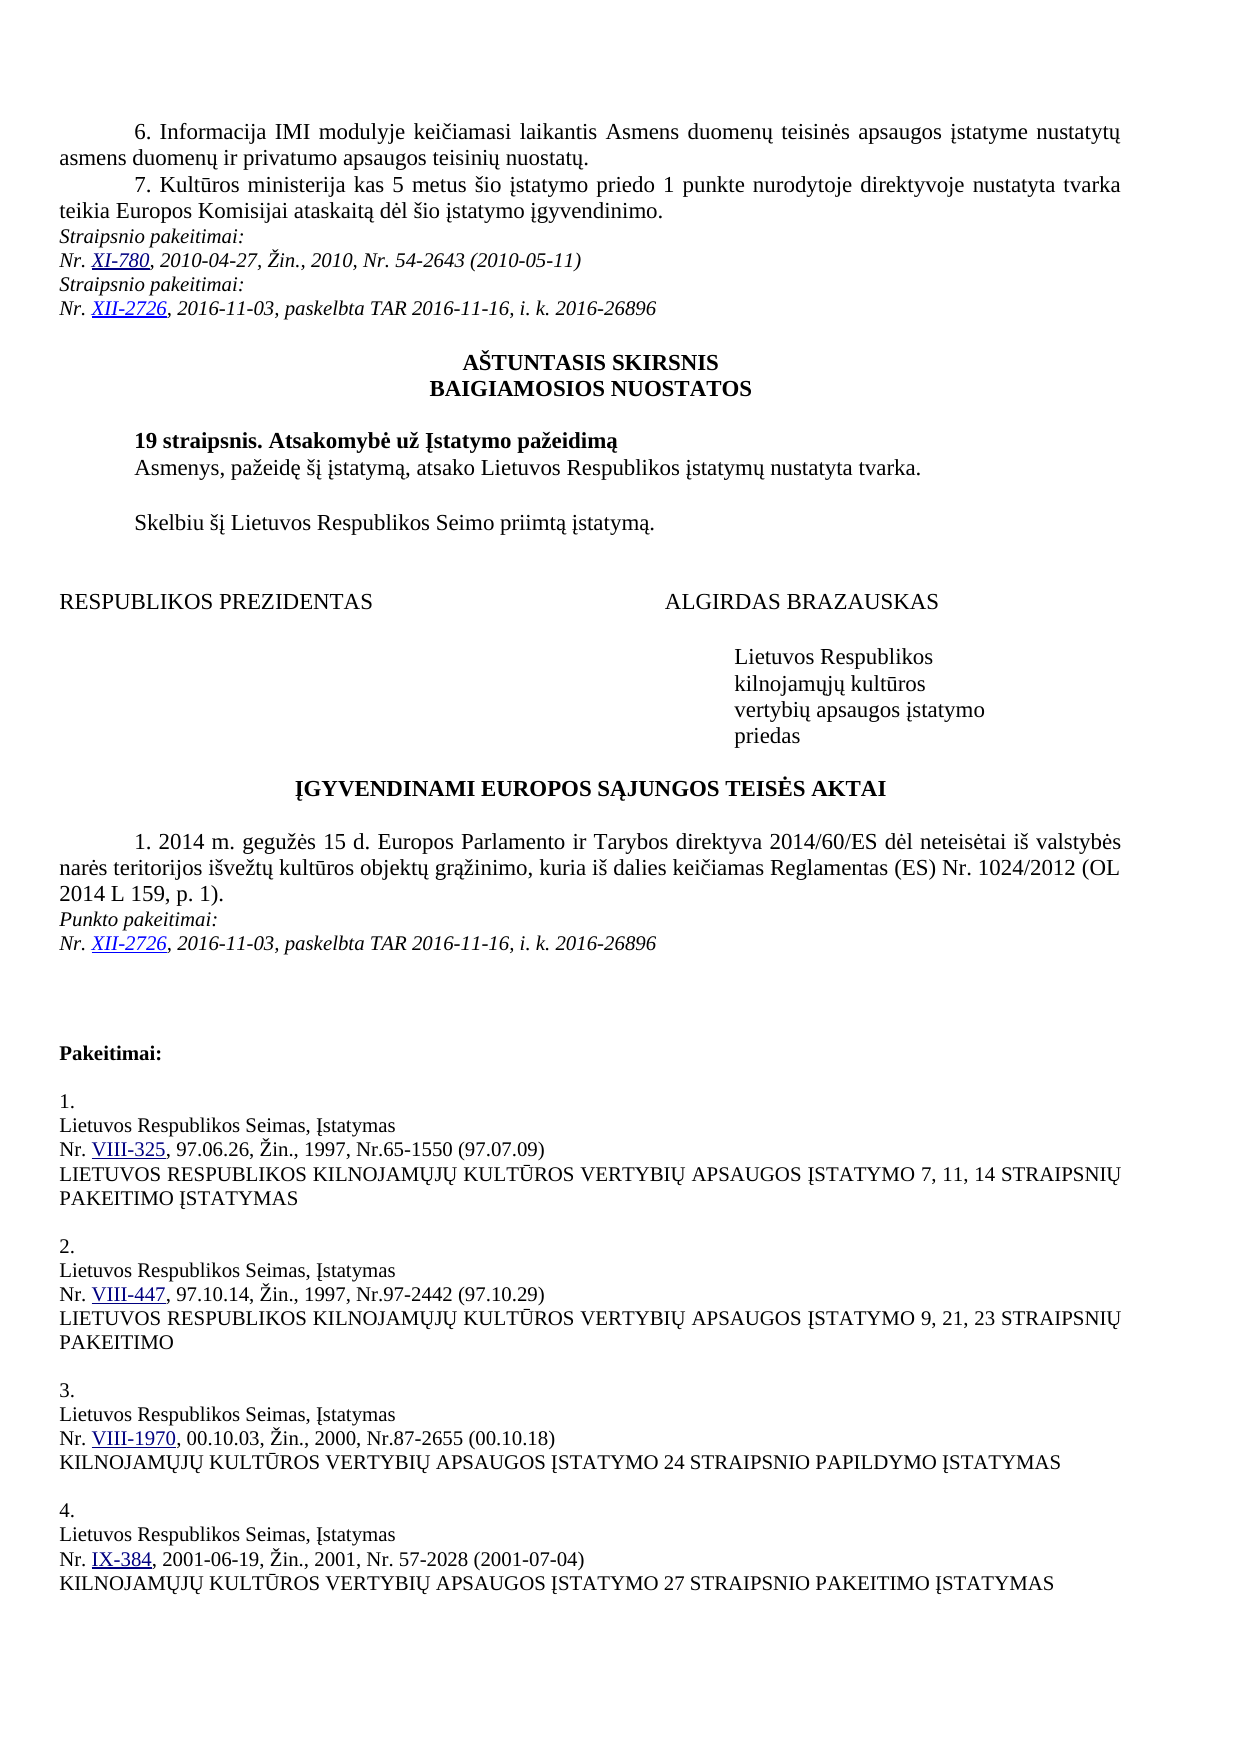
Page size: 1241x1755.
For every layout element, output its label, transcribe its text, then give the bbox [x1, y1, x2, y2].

text 4. [59, 1498, 1122, 1522]
text KILNOJAMŲJŲ KULTŪROS VERTYBIŲ APSAUGOS ĮSTATYMO 24 STRAIPSNIO PAPILDYMO ĮSTATYMAS [59, 1450, 1122, 1474]
text Lietuvos Respublikos [59, 643, 1122, 669]
text Nr. XI-780, 2010-04-27, Žin., 2010, Nr. 54-2643 (2010-05-11) [59, 248, 1122, 272]
text 2. [59, 1234, 1122, 1258]
text Straipsnio pakeitimai: [59, 272, 1122, 296]
text kilnojamųjų kultūros [59, 669, 1122, 696]
text 19 straipsnis. Atsakomybė už Įstatymo pažeidimą [59, 428, 1122, 454]
text Lietuvos Respublikos Seimas, Įstatymas [59, 1113, 1122, 1137]
text KILNOJAMŲJŲ KULTŪROS VERTYBIŲ APSAUGOS ĮSTATYMO 27 STRAIPSNIO PAKEITIMO ĮSTATYMAS [59, 1571, 1122, 1594]
text priedas [59, 722, 1122, 749]
text 7. Kultūros ministerija kas 5 metus šio įstatymo priedo 1 punkte nurodytoje direktyvoje nustatyta tvarka teikia Europos Komisijai ataskaitą dėl šio įstatymo įgyvendinimo. [59, 171, 1122, 223]
text 6. Informacija IMI modulyje keičiamasi laikantis Asmens duomenų teisinės apsaugos įstatyme nustatytų asmens duomenų ir privatumo apsaugos teisinių nuostatų. [59, 118, 1122, 171]
text vertybių apsaugos įstatymo [59, 696, 1122, 722]
text 1. [59, 1089, 1122, 1113]
text 1. 2014 m. gegužės 15 d. Europos Parlamento ir Tarybos direktyva 2014/60/ES dėl neteisėtai iš valstybės narės teritorijos išvežtų kultūros objektų grąžinimo, kuria iš dalies keičiamas Reglamentas (ES) Nr. 1024/2012 (OL 2014 L 159, p. 1). [59, 828, 1122, 907]
text LIETUVOS RESPUBLIKOS KILNOJAMŲJŲ KULTŪROS VERTYBIŲ APSAUGOS ĮSTATYMO 9, 21, 23 STRAIPSNIŲ PAKEITIMO [59, 1306, 1122, 1354]
text Lietuvos Respublikos Seimas, Įstatymas [59, 1258, 1122, 1282]
text Lietuvos Respublikos Seimas, Įstatymas [59, 1402, 1122, 1426]
text Nr. XII-2726, 2016-11-03, paskelbta TAR 2016-11-16, i. k. 2016-26896 [59, 296, 1122, 320]
text Lietuvos Respublikos Seimas, Įstatymas [59, 1522, 1122, 1546]
text RESPUBLIKOS PREZIDENTAS ALGIRDAS BRAZAUSKAS [59, 588, 1122, 614]
text Punkto pakeitimai: [59, 907, 1122, 931]
text Pakeitimai: [59, 1041, 1122, 1065]
text Nr. IX-384, 2001-06-19, Žin., 2001, Nr. 57-2028 (2001-07-04) [59, 1546, 1122, 1571]
text BAIGIAMOSIOS NUOSTATOS [59, 375, 1122, 401]
text 3. [59, 1378, 1122, 1402]
text Nr. VIII-447, 97.10.14, Žin., 1997, Nr.97-2442 (97.10.29) [59, 1282, 1122, 1306]
text Nr. VIII-1970, 00.10.03, Žin., 2000, Nr.87-2655 (00.10.18) [59, 1426, 1122, 1450]
text Asmenys, pažeidę šį įstatymą, atsako Lietuvos Respublikos įstatymų nustatyta tvarka. [59, 454, 1122, 480]
text ĮGYVENDINAMI EUROPOS SĄJUNGOS TEISĖS AKTAI [59, 775, 1122, 801]
text Straipsnio pakeitimai: [59, 223, 1122, 248]
text Nr. XII-2726, 2016-11-03, paskelbta TAR 2016-11-16, i. k. 2016-26896 [59, 931, 1122, 955]
text AŠTUNTASIS SKIRSNIS [59, 348, 1122, 375]
text Skelbiu šį Lietuvos Respublikos Seimo priimtą įstatymą. [59, 509, 1122, 535]
text Nr. VIII-325, 97.06.26, Žin., 1997, Nr.65-1550 (97.07.09) [59, 1137, 1122, 1161]
text LIETUVOS RESPUBLIKOS KILNOJAMŲJŲ KULTŪROS VERTYBIŲ APSAUGOS ĮSTATYMO 7, 11, 14 STRAIPSNIŲ PAKEITIMO ĮSTATYMAS [59, 1161, 1122, 1209]
